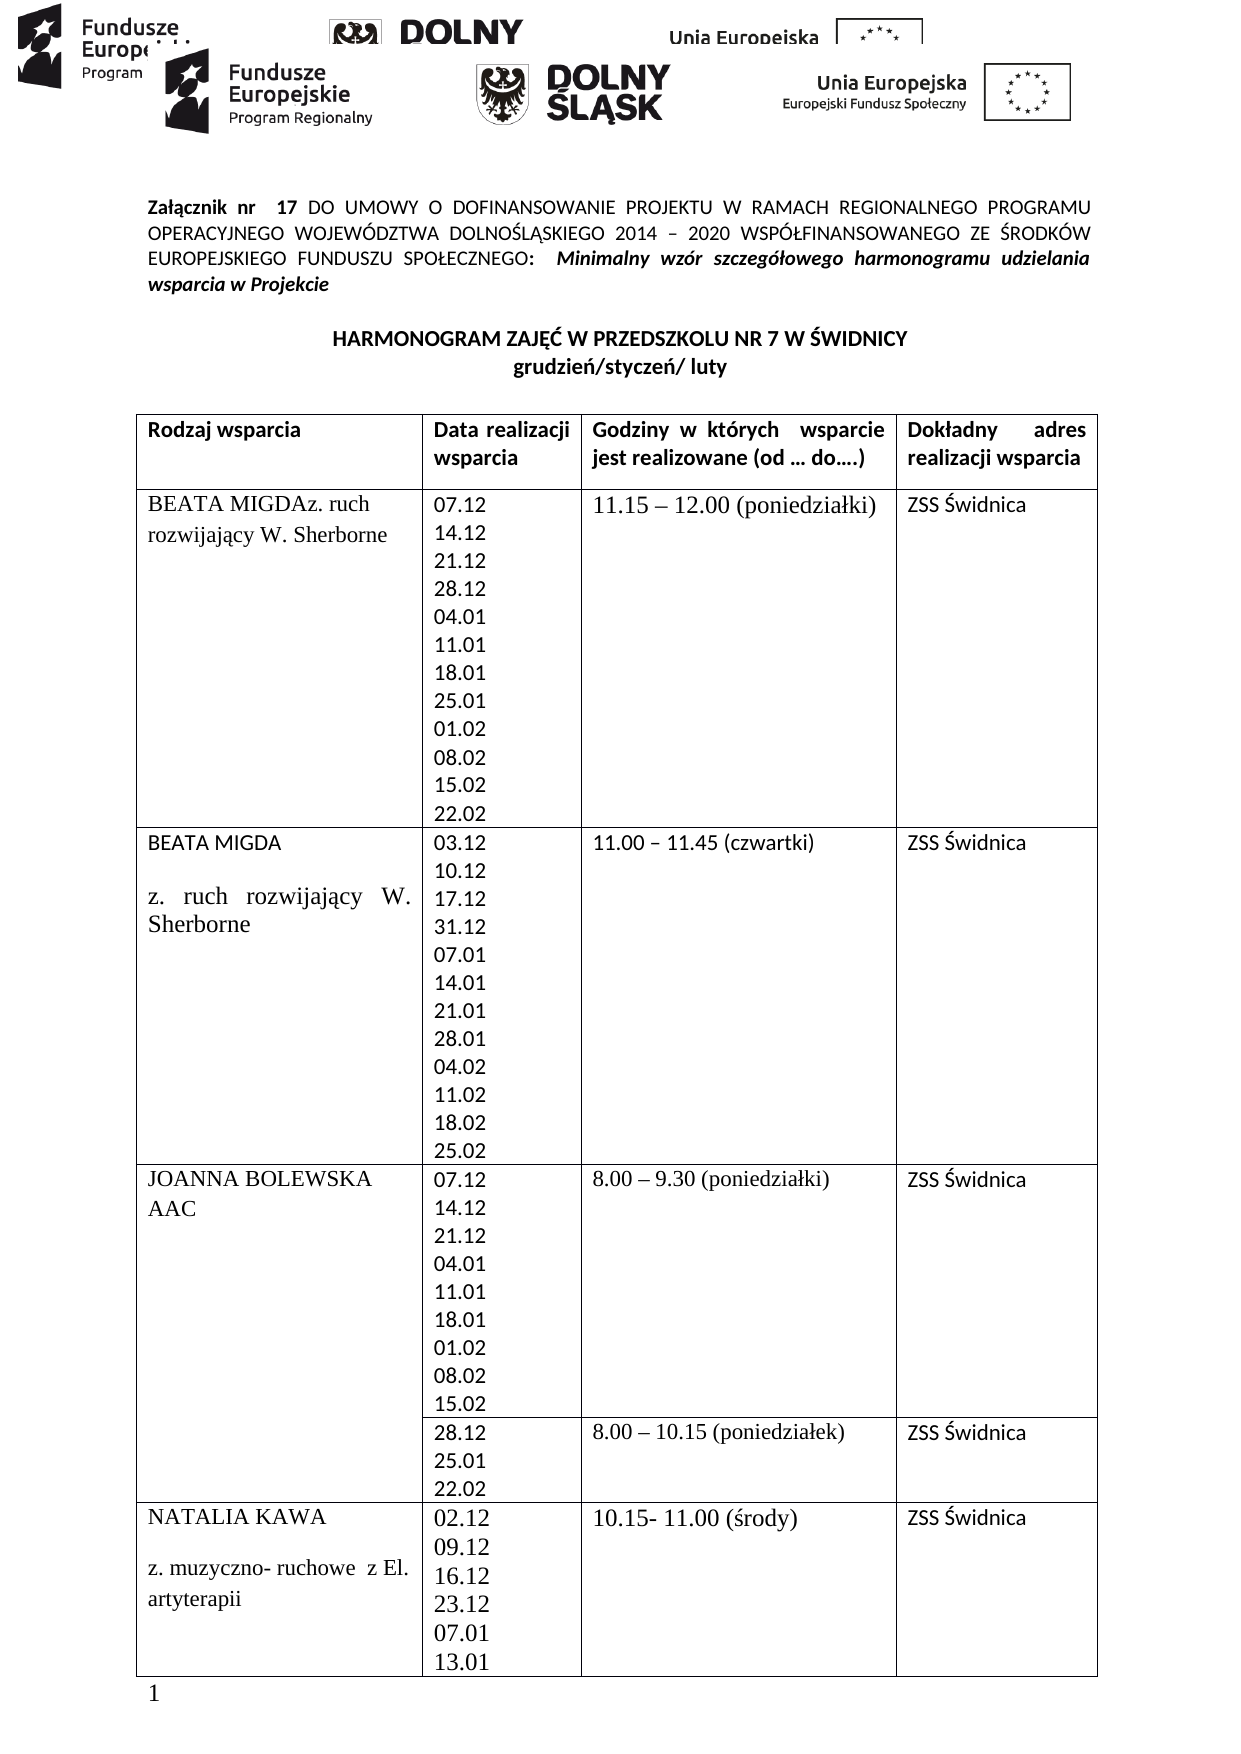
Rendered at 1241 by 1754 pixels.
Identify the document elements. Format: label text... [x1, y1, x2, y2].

table_cell BEATA MIGDAz. ruch rozwijający W. Sherborne [137, 490, 422, 827]
picture [0, 0, 1093, 139]
table_cell JOANNA BOLEWSKA AAC [137, 1165, 422, 1502]
table_cell 28.12 25.01 22.02 [423, 1418, 581, 1502]
text HARMONOGRAM ZAJĘĆ W PRZEDSZKOLU NR 7 W ŚWIDNICY [148, 324, 1092, 352]
table_cell ZSS Świdnica [897, 828, 1097, 1164]
table_cell ZSS Świdnica [897, 490, 1097, 827]
table_cell 11.15 – 12.00 (poniedziałki) [582, 490, 896, 827]
table_cell 10.15- 11.00 (środy) [582, 1503, 896, 1676]
table_cell NATALIA KAWA z. muzyczno- ruchowe z El. artyterapii [137, 1503, 422, 1676]
table_cell 02.12 09.12 16.12 23.12 07.01 13.01 [423, 1503, 581, 1676]
table_cell 07.12 14.12 21.12 04.01 11.01 18.01 01.02 08.02 15.02 [423, 1165, 581, 1417]
table_cell 8.00 – 9.30 (poniedziałki) [582, 1165, 896, 1417]
table_cell 8.00 – 10.15 (poniedziałek) [582, 1418, 896, 1502]
table_cell 03.12 10.12 17.12 31.12 07.01 14.01 21.01 28.01 04.02 11.02 18.02 25.02 [423, 828, 581, 1164]
table_header Godziny w których wsparcie jest realizowane (od … do….) [582, 415, 896, 489]
text Załącznik nr 17 DO UMOWY O DOFINANSOWANIE PROJEKTU W RAMACH REGIONALNEGO PROGRAMU OPERACYJNEGO WOJEWÓDZTWA DOLNOŚLĄSKIEGO 2014 – 2020 WSPÓŁFINANSOWANEGO ZE ŚRODKÓW EUROPEJSKIEGO FUNDUSZU SPOŁECZNEGO: Minimalny wzór szczegółowego harmonogramu udzielania wsparcia w Projekcie [148, 194, 1092, 296]
table_header Rodzaj wsparcia [137, 415, 422, 489]
table_cell BEATA MIGDA z. ruch rozwijający W. Sherborne [137, 828, 422, 1164]
table_header Data realizacji wsparcia [423, 415, 581, 489]
table_cell ZSS Świdnica [897, 1165, 1097, 1417]
table_cell ZSS Świdnica [897, 1503, 1097, 1676]
table_header Dokładny adres realizacji wsparcia [897, 415, 1097, 489]
table_cell 11.00 – 11.45 (czwartki) [582, 828, 896, 1164]
table_cell ZSS Świdnica [897, 1418, 1097, 1502]
table_cell 07.12 14.12 21.12 28.12 04.01 11.01 18.01 25.01 01.02 08.02 15.02 22.02 [423, 490, 581, 827]
text grudzień/styczeń/ luty [148, 352, 1092, 380]
